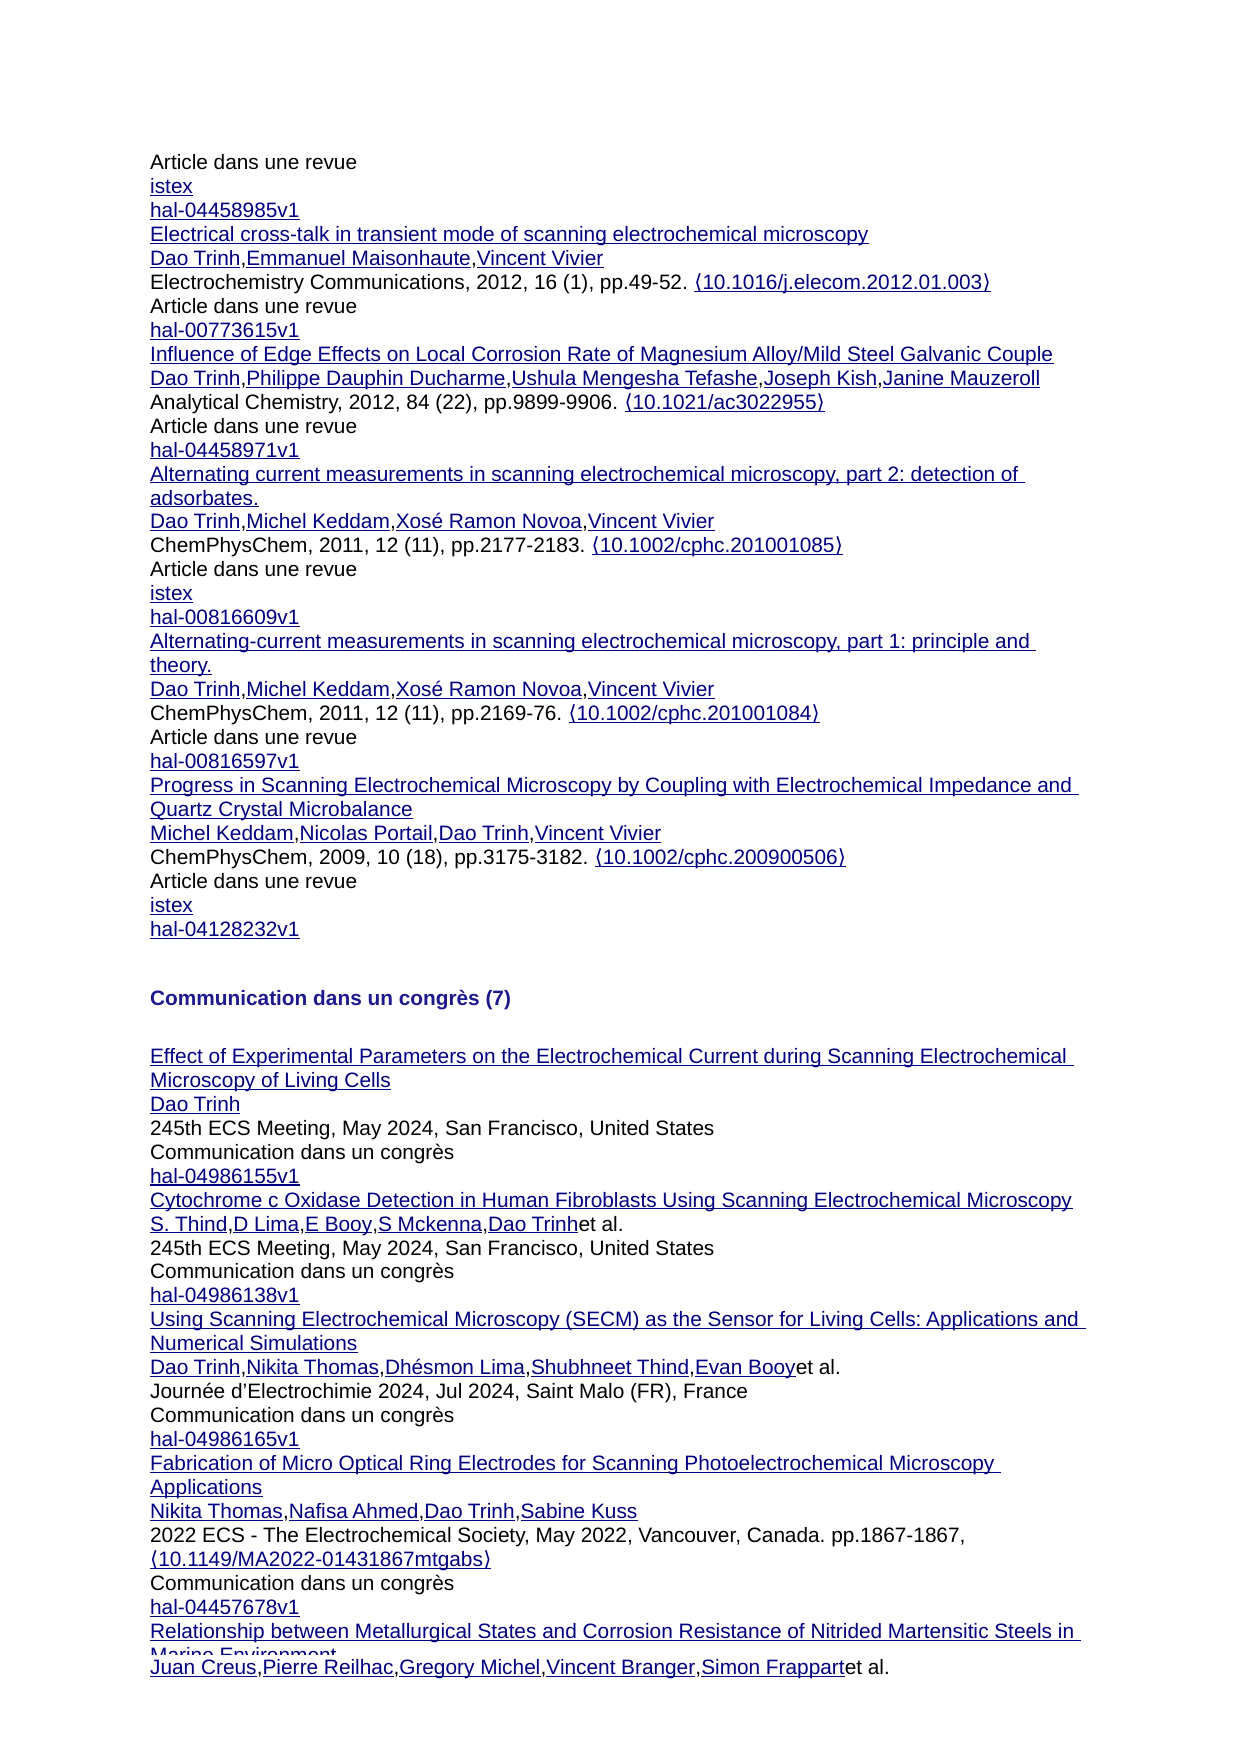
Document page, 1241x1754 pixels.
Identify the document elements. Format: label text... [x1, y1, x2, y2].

table_cell Alternating current measurements in scanning electrochemical microscopy, part 2: detection of adsorbates. Dao Trinh,Michel Keddam,Xosé Ramon Novoa,Vincent Vivier ChemPhysChem, 2011, 12 (11), pp.2177-2183. ⟨10.1002/cphc.201001085⟩ Article dans une revue istex hal-00816609v1 [150, 461, 1090, 629]
table_cell Progress in Scanning Electrochemical Microscopy by Coupling with Electrochemical Impedance and Quartz Crystal Microbalance Michel Keddam,Nicolas Portail,Dao Trinh,Vincent Vivier ChemPhysChem, 2009, 10 (18), pp.3175-3182. ⟨10.1002/cphc.200900506⟩ Article dans une revue istex hal-04128232v1 [150, 773, 1090, 941]
table_cell Using Scanning Electrochemical Microscopy (SECM) as the Sensor for Living Cells: Applications and Numerical Simulations Dao Trinh,Nikita Thomas,Dhésmon Lima,Shubhneet Thind,Evan Booyet al. Journée d’Electrochimie 2024, Jul 2024, Saint Malo (FR), France Communication dans un congrès hal-04986165v1 [150, 1307, 1090, 1451]
table_header Effect of Experimental Parameters on the Electrochemical Current during Scanning Electrochemical Microscopy of Living Cells Dao Trinh 245th ECS Meeting, May 2024, San Francisco, United States Communication dans un congrès hal-04986155v1 [150, 1044, 1090, 1187]
table_cell Alternating-current measurements in scanning electrochemical microscopy, part 1: principle and theory. Dao Trinh,Michel Keddam,Xosé Ramon Novoa,Vincent Vivier ChemPhysChem, 2011, 12 (11), pp.2169-76. ⟨10.1002/cphc.201001084⟩ Article dans une revue hal-00816597v1 [150, 629, 1090, 773]
table_cell Electrical cross-talk in transient mode of scanning electrochemical microscopy Dao Trinh,Emmanuel Maisonhaute,Vincent Vivier Electrochemistry Communications, 2012, 16 (1), pp.49-52. ⟨10.1016/j.elecom.2012.01.003⟩ Article dans une revue hal-00773615v1 [150, 222, 1090, 342]
table_cell Relationship between Metallurgical States and Corrosion Resistance of Nitrided Martensitic Steels in Marine Environment Juan Creus,Pierre Reilhac,Gregory Michel,Vincent Branger,Simon Frappartet al. [150, 1619, 1090, 1679]
table_cell Fabrication of Micro Optical Ring Electrodes for Scanning Photoelectrochemical Microscopy Applications Nikita Thomas,Nafisa Ahmed,Dao Trinh,Sabine Kuss 2022 ECS - The Electrochemical Society, May 2022, Vancouver, Canada. pp.1867-1867, ⟨10.1149/MA2022-01431867mtgabs⟩ Communication dans un congrès hal-04457678v1 [150, 1451, 1090, 1619]
subtitle Communication dans un congrès (7) [150, 985, 1090, 1009]
table_cell Cytochrome c Oxidase Detection in Human Fibroblasts Using Scanning Electrochemical Microscopy S. Thind,D Lima,E Booy,S Mckenna,Dao Trinhet al. 245th ECS Meeting, May 2024, San Francisco, United States Communication dans un congrès hal-04986138v1 [150, 1188, 1090, 1307]
table_cell Influence of Edge Effects on Local Corrosion Rate of Magnesium Alloy/Mild Steel Galvanic Couple Dao Trinh,Philippe Dauphin Ducharme,Ushula Mengesha Tefashe,Joseph Kish,Janine Mauzeroll Analytical Chemistry, 2012, 84 (22), pp.9899-9906. ⟨10.1021/ac3022955⟩ Article dans une revue hal-04458971v1 [150, 342, 1090, 461]
table_cell Article dans une revue istex hal-04458985v1 [150, 150, 1090, 222]
